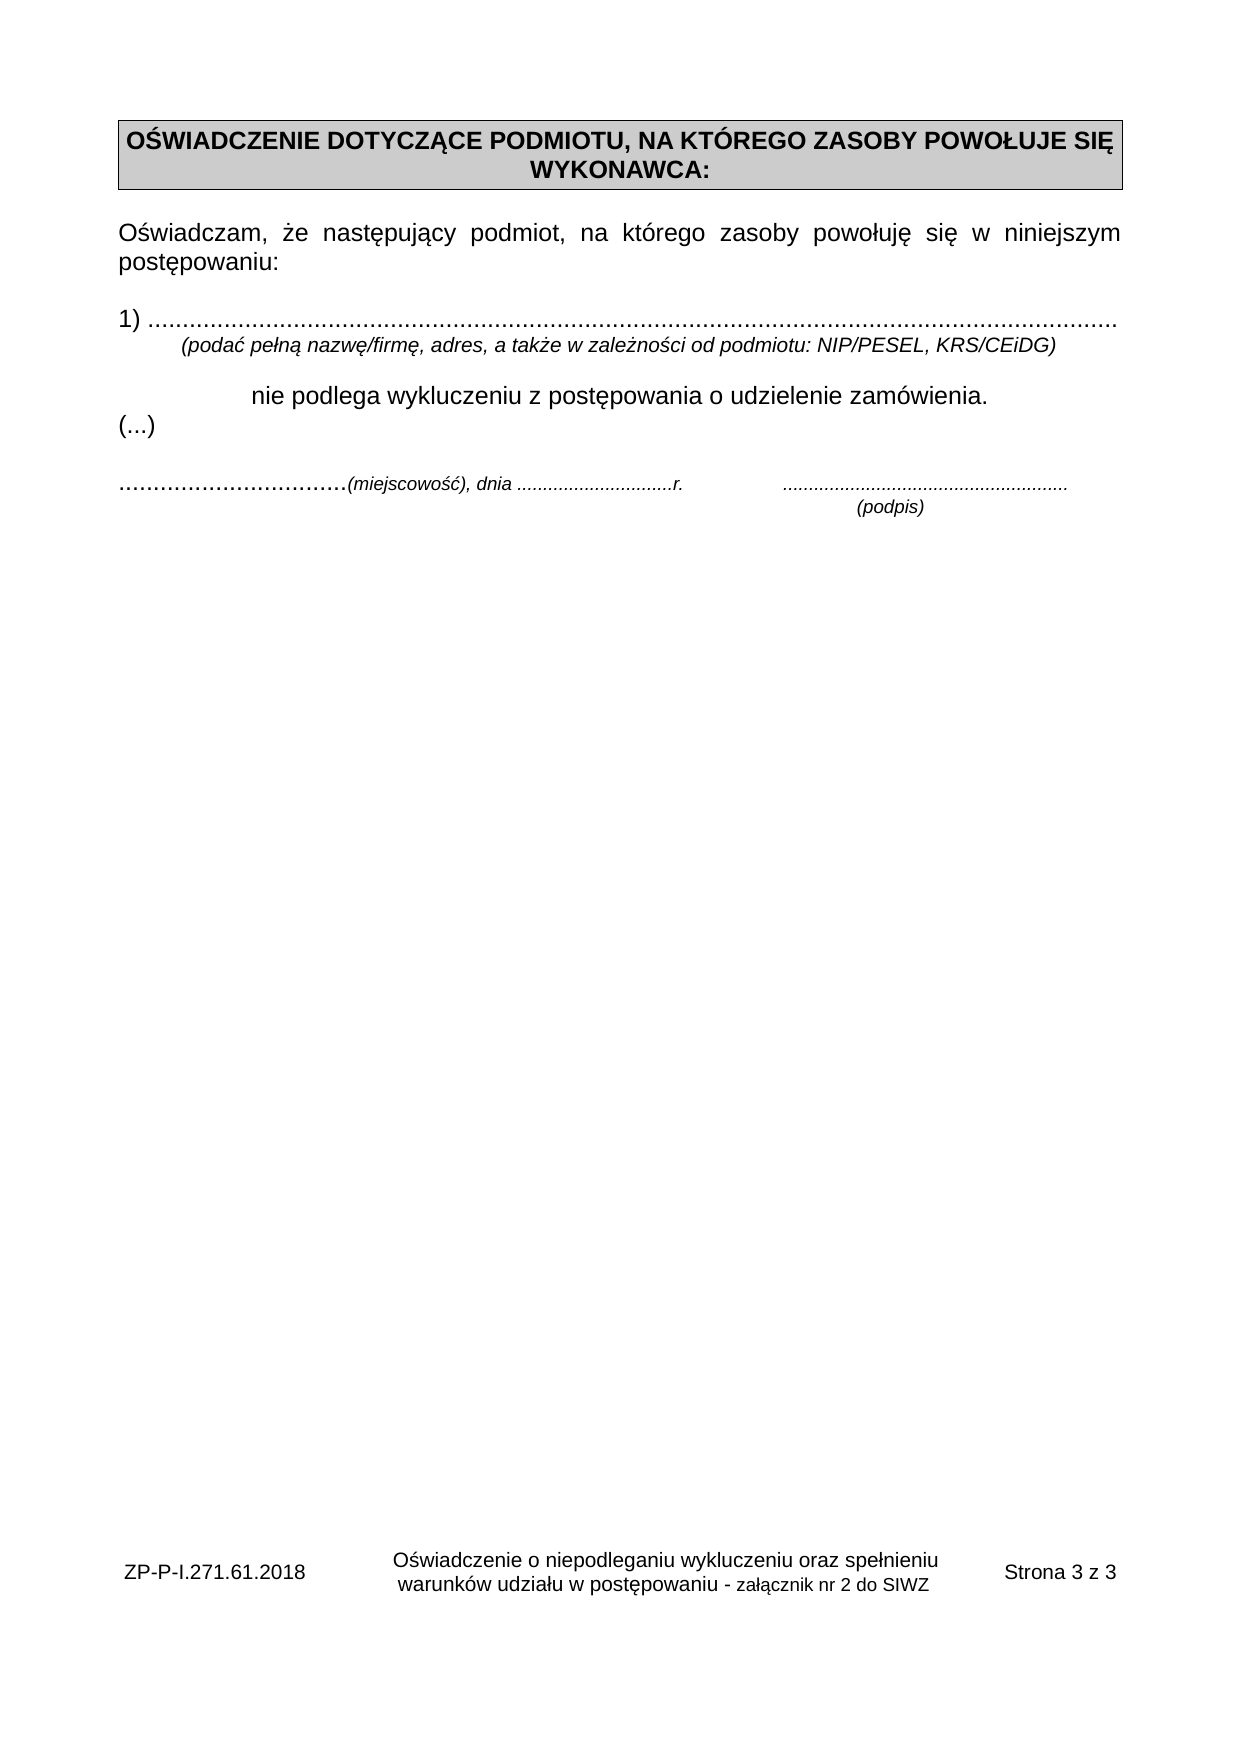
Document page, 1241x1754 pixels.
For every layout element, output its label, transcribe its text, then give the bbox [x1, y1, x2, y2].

table_header OŚWIADCZENIE DOTYCZĄCE PODMIOTU, NA KTÓREGO ZASOBY POWOŁUJE SIĘ WYKONAWCA: [119, 121, 1122, 189]
text (podpis) [118, 496, 1122, 518]
text .................................(miejscowość), dnia ..............................r. ....................................................... [118, 467, 1122, 496]
text 1) ............................................................................................................................................ [118, 304, 1122, 333]
text nie podlega wykluczeniu z postępowania o udzielenie zamówienia. [118, 381, 1122, 410]
text (podać pełną nazwę/firmę, adres, a także w zależności od podmiotu: NIP/PESEL, KRS/CEiDG) [118, 333, 1122, 357]
text (...) [118, 410, 1122, 439]
text Oświadczam, że następujący podmiot, na którego zasoby powołuję się w niniejszym postępowaniu: [118, 218, 1122, 276]
